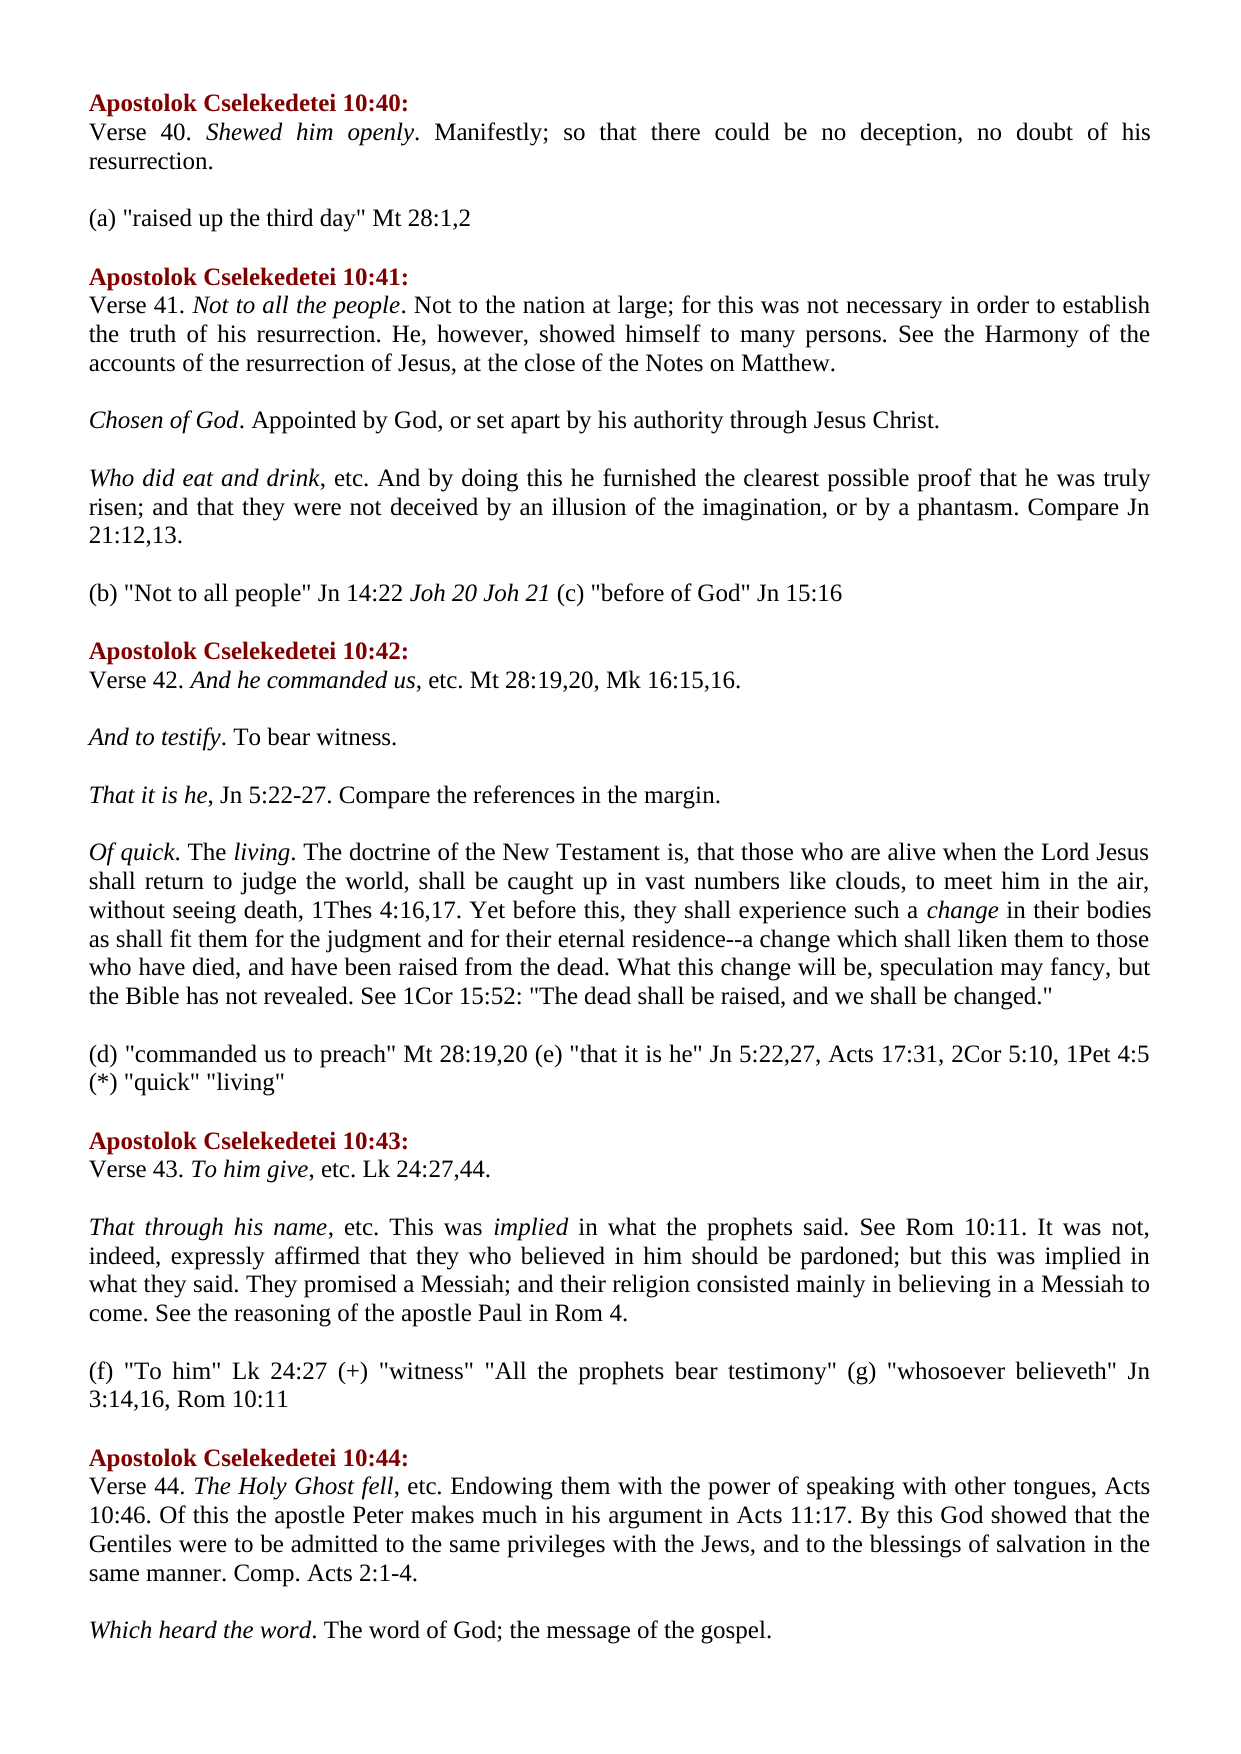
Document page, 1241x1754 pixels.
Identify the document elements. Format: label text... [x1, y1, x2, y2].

text Apostolok Cselekedetei 10:43: [88, 1126, 1152, 1154]
text Verse 43. To him give, etc. Lk 24:27,44. That through his name, etc. This was implied in what the prophets said. See Rom 10:11. It was not, indeed, expressly affirmed that they who believed in him should be pardoned; but this was implied in what they said. They promised a Messiah; and their religion consisted mainly in believing in a Messiah to come. See the reasoning of the apostle Paul in Rom 4. (f) "To him" Lk 24:27 (+) "witness" "All the prophets bear testimony" (g) "whosoever believeth" Jn 3:14,16, Rom 10:11 [88, 1154, 1152, 1413]
text Verse 41. Not to all the people. Not to the nation at large; for this was not necessary in order to establish the truth of his resurrection. He, however, showed himself to many persons. See the Harmony of the accounts of the resurrection of Jesus, at the close of the Notes on Matthew. Chosen of God. Appointed by God, or set apart by his authority through Jesus Christ. Who did eat and drink, etc. And by doing this he furnished the clearest possible proof that he was truly risen; and that they were not deceived by an illusion of the imagination, or by a phantasm. Compare Jn 21:12,13. (b) "Not to all people" Jn 14:22 Joh 20 Joh 21 (c) "before of God" Jn 15:16 [88, 291, 1152, 607]
text Apostolok Cselekedetei 10:40: [88, 88, 1152, 117]
text Verse 40. Shewed him openly. Manifestly; so that there could be no deception, no doubt of his resurrection. (a) "raised up the third day" Mt 28:1,2 [88, 117, 1152, 232]
text Verse 44. The Holy Ghost fell, etc. Endowing them with the power of speaking with other tongues, Acts 10:46. Of this the apostle Peter makes much in his argument in Acts 11:17. By this God showed that the Gentiles were to be admitted to the same privileges with the Jews, and to the blessings of salvation in the same manner. Comp. Acts 2:1-4. Which heard the word. The word of God; the message of the gospel. [88, 1471, 1152, 1644]
text Apostolok Cselekedetei 10:41: [88, 262, 1152, 291]
text Verse 42. And he commanded us, etc. Mt 28:19,20, Mk 16:15,16. And to testify. To bear witness. That it is he, Jn 5:22-27. Compare the references in the margin. Of quick. The living. The doctrine of the New Testament is, that those who are alive when the Lord Jesus shall return to judge the world, shall be caught up in vast numbers like clouds, to meet him in the air, without seeing death, 1Thes 4:16,17. Yet before this, they shall experience such a change in their bodies as shall fit them for the judgment and for their eternal residence--a change which shall liken them to those who have died, and have been raised from the dead. What this change will be, speculation may fancy, but the Bible has not revealed. See 1Cor 15:52: "The dead shall be raised, and we shall be changed." (d) "commanded us to preach" Mt 28:19,20 (e) "that it is he" Jn 5:22,27, Acts 17:31, 2Cor 5:10, 1Pet 4:5 (*) "quick" "living" [88, 665, 1152, 1096]
text Apostolok Cselekedetei 10:44: [88, 1443, 1152, 1471]
text Apostolok Cselekedetei 10:42: [88, 636, 1152, 665]
